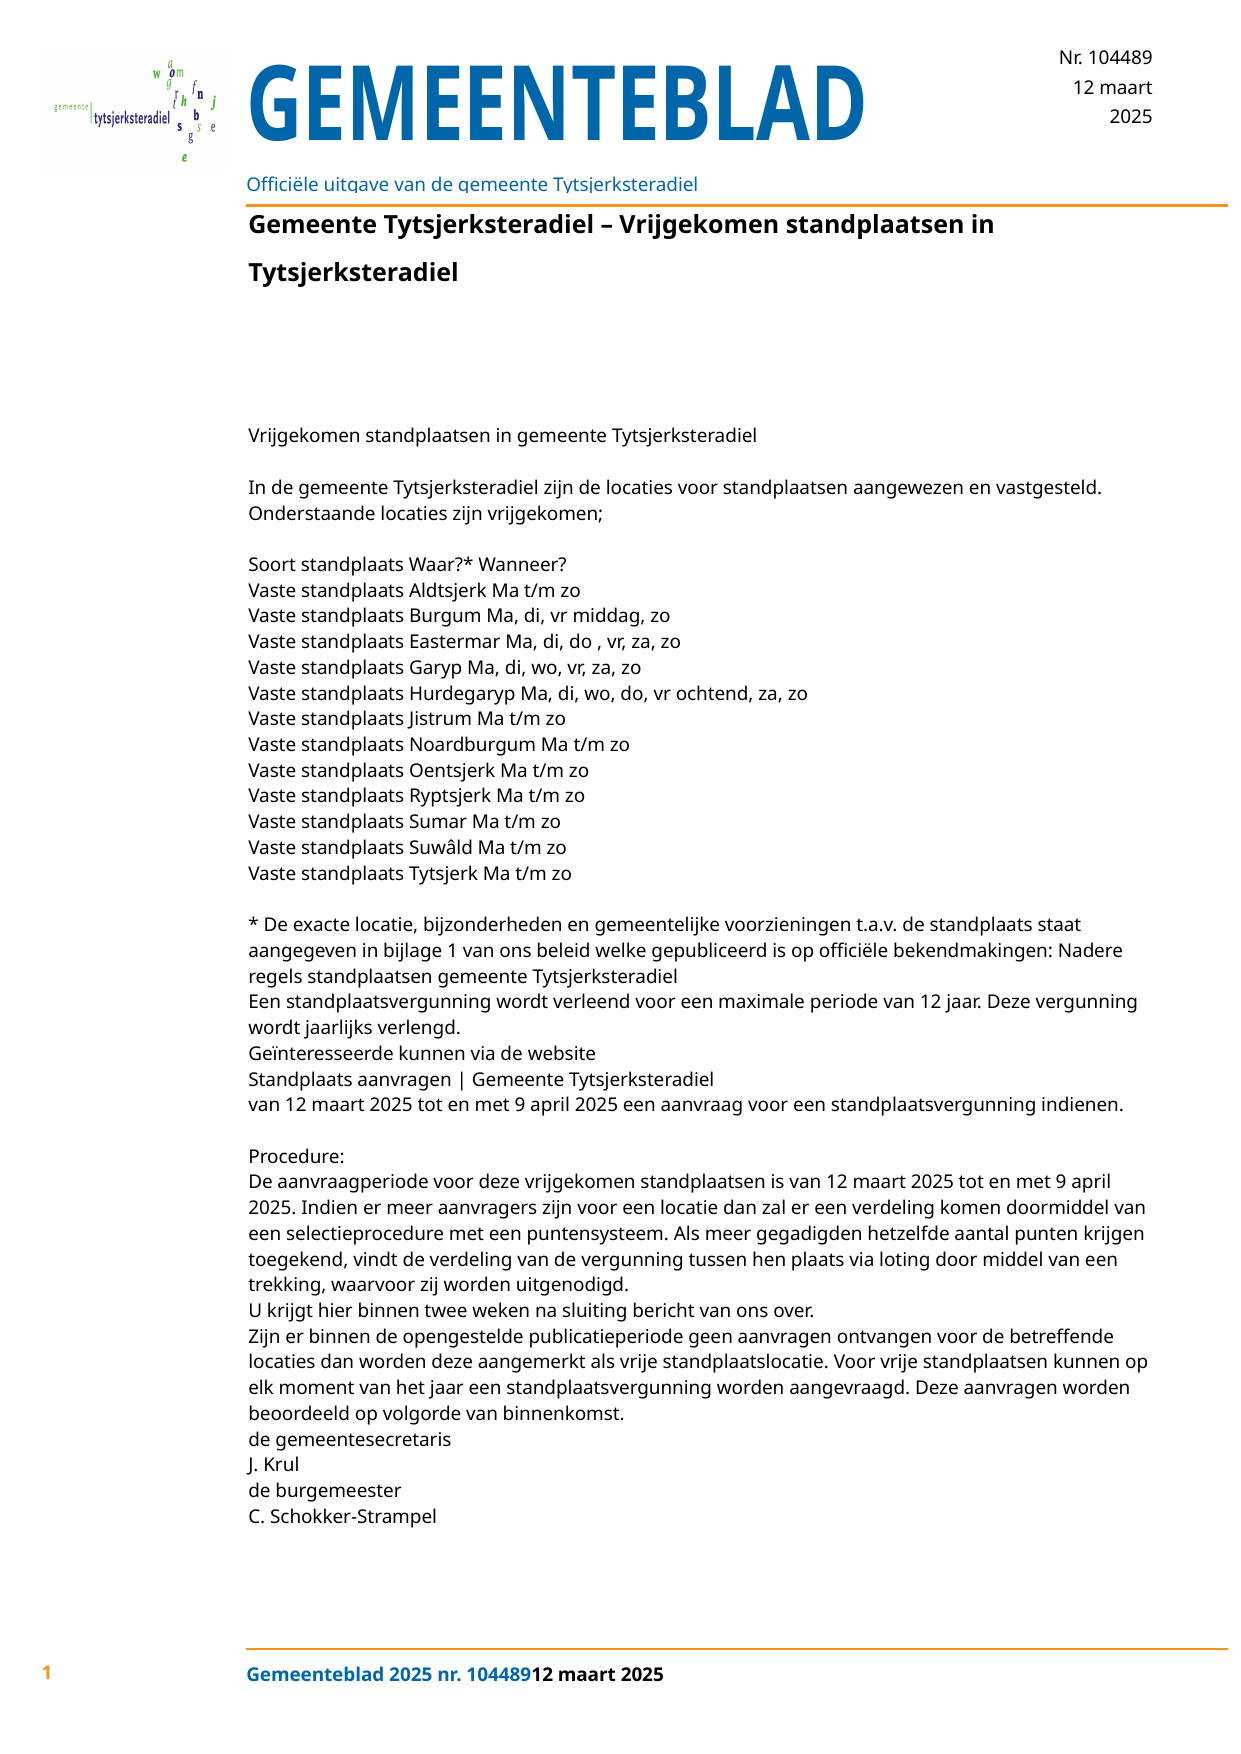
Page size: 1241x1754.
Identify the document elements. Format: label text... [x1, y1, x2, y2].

text Soort standplaats Waar?* Wanneer? [248, 551, 1152, 577]
text Vaste standplaats Aldtsjerk Ma t/m zo [248, 577, 1152, 603]
text Geïnteresseerde kunnen via de website [248, 1040, 1152, 1066]
text de gemeentesecretaris [248, 1426, 1152, 1452]
text * De exacte locatie, bijzonderheden en gemeentelijke voorzieningen t.a.v. de standplaats staat aangegeven in bijlage 1 van ons beleid welke gepubliceerd is op officiële bekendmakingen: Nadere regels standplaatsen gemeente Tytsjerksteradiel [248, 911, 1152, 988]
text Vaste standplaats Burgum Ma, di, vr middag, zo [248, 603, 1152, 628]
text Vaste standplaats Noardburgum Ma t/m zo [248, 731, 1152, 757]
text Zijn er binnen de opengestelde publicatieperiode geen aanvragen ontvangen voor de betreffende locaties dan worden deze aangemerkt als vrije standplaatslocatie. Voor vrije standplaatsen kunnen op elk moment van het jaar een standplaatsvergunning worden aangevraagd. Deze aanvragen worden beoordeeld op volgorde van binnenkomst. [248, 1323, 1152, 1426]
text de burgemeester [248, 1477, 1152, 1503]
text Onderstaande locaties zijn vrijgekomen; [248, 500, 1152, 525]
text Vaste standplaats Oentsjerk Ma t/m zo [248, 757, 1152, 783]
text Vaste standplaats Hurdegaryp Ma, di, wo, do, vr ochtend, za, zo [248, 680, 1152, 706]
text van 12 maart 2025 tot en met 9 april 2025 een aanvraag voor een standplaatsvergunning indienen. [248, 1091, 1152, 1117]
text Vrijgekomen standplaatsen in gemeente Tytsjerksteradiel [248, 422, 1152, 448]
text C. Schokker-Strampel [248, 1503, 1152, 1529]
text Vaste standplaats Ryptsjerk Ma t/m zo [248, 783, 1152, 808]
text J. Krul [248, 1452, 1152, 1477]
text Procedure: [248, 1143, 1152, 1169]
text Vaste standplaats Suwâld Ma t/m zo [248, 834, 1152, 860]
text U krijgt hier binnen twee weken na sluiting bericht van ons over. [248, 1297, 1152, 1323]
text Standplaats aanvragen | Gemeente Tytsjerksteradiel [248, 1066, 1152, 1091]
text Een standplaatsvergunning wordt verleend voor een maximale periode van 12 jaar. Deze vergunning wordt jaarlijks verlengd. [248, 988, 1152, 1040]
text De aanvraagperiode voor deze vrijgekomen standplaatsen is van 12 maart 2025 tot en met 9 april 2025. Indien er meer aanvragers zijn voor een locatie dan zal er een verdeling komen doormiddel van een selectieprocedure met een puntensysteem. Als meer gegadigden hetzelfde aantal punten krijgen toegekend, vindt de verdeling van de vergunning tussen hen plaats via loting door middel van een trekking, waarvoor zij worden uitgenodigd. [248, 1169, 1152, 1297]
text Vaste standplaats Garyp Ma, di, wo, vr, za, zo [248, 654, 1152, 680]
text Vaste standplaats Sumar Ma t/m zo [248, 808, 1152, 834]
text Vaste standplaats Eastermar Ma, di, do , vr, za, zo [248, 628, 1152, 654]
picture [41, 47, 231, 172]
text Gemeente Tytsjerksteradiel – Vrijgekomen standplaatsen in Tytsjerksteradiel [248, 207, 1152, 288]
text Vaste standplaats Tytsjerk Ma t/m zo [248, 860, 1152, 886]
text In de gemeente Tytsjerksteradiel zijn de locaties voor standplaatsen aangewezen en vastgesteld. [248, 474, 1152, 500]
text Vaste standplaats Jistrum Ma t/m zo [248, 706, 1152, 731]
